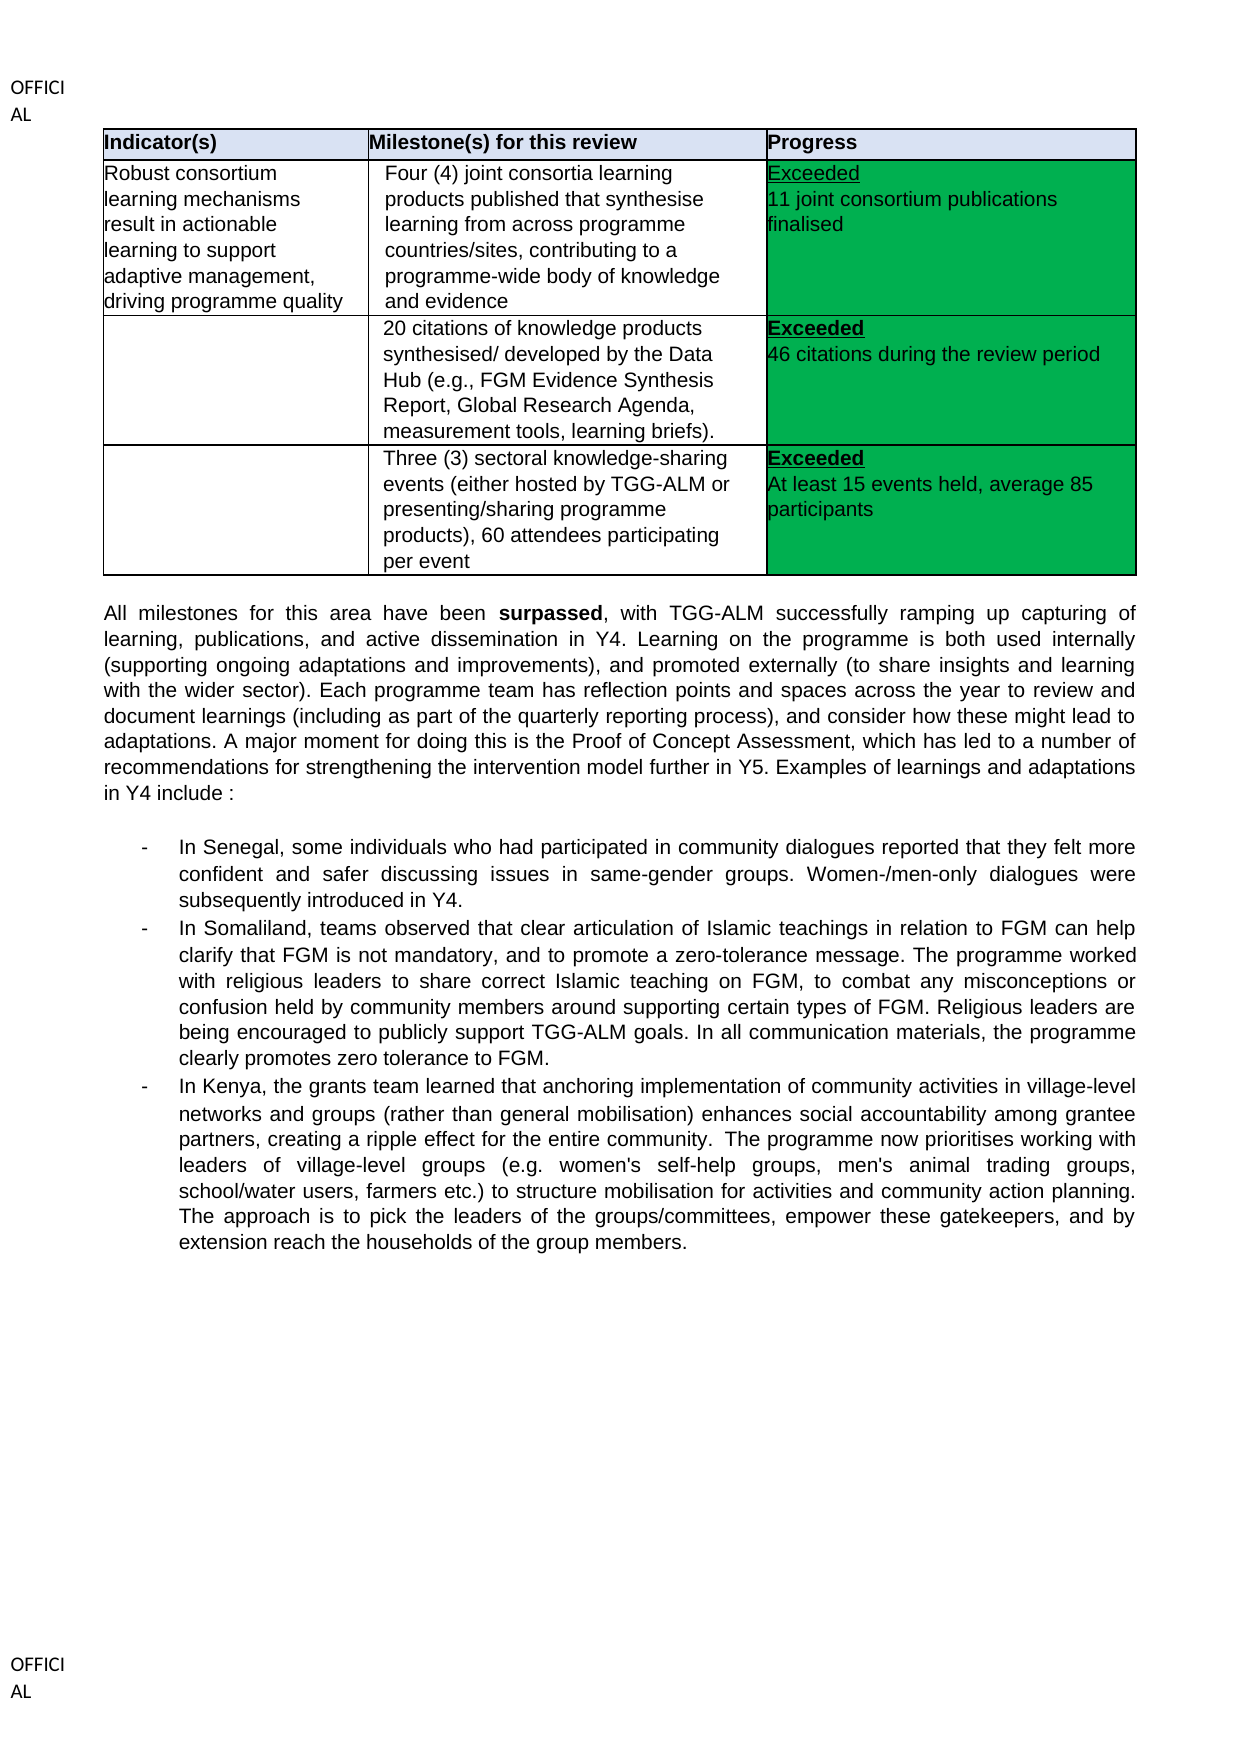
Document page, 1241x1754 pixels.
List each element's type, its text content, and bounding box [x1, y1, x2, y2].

list In Kenya, the grants team learned that anchoring implementation of community activities in village-level networks and groups (rather than general mobilisation) enhances social accountability among grantee partners, creating a ripple effect for the entire community. The programme now prioritises working with leaders of village-level groups (e.g. women's self-help groups, men's animal trading groups, school/water users, farmers etc.) to structure mobilisation for activities and community action planning. The approach is to pick the leaders of the groups/committees, empower these gatekeepers, and by extension reach the households of the group members. [141, 1071, 1137, 1254]
table_cell Exceeded 46 citations during the review period [768, 316, 1135, 444]
table_cell [104, 446, 368, 574]
table_cell 20 citations of knowledge products synthesised/ developed by the Data Hub (e.g., FGM Evidence Synthesis Report, Global Research Agenda, measurement tools, learning briefs). [369, 316, 766, 444]
table_cell Exceeded At least 15 events held, average 85 participants [768, 446, 1135, 574]
table_header Indicator(s) [104, 130, 368, 159]
list In Somaliland, teams observed that clear articulation of Islamic teachings in relation to FGM can help clarify that FGM is not mandatory, and to promote a zero-tolerance message. The programme worked with religious leaders to share correct Islamic teaching on FGM, to combat any misconceptions or confusion held by community members around supporting certain types of FGM. Religious leaders are being encouraged to publicly support TGG-ALM goals. In all communication materials, the programme clearly promotes zero tolerance to FGM. [141, 913, 1137, 1070]
list In Senegal, some individuals who had participated in community dialogues reported that they felt more confident and safer discussing issues in same-gender groups. Women-/men-only dialogues were subsequently introduced in Y4. [141, 832, 1137, 912]
table_cell Four (4) joint consortia learning products published that synthesise learning from across programme countries/sites, contributing to a programme-wide body of knowledge and evidence [369, 161, 766, 315]
table_header Milestone(s) for this review [369, 130, 766, 159]
table_cell Robust consortium learning mechanisms result in actionable learning to support adaptive management, driving programme quality [104, 161, 368, 315]
table_cell Three (3) sectoral knowledge-sharing events (either hosted by TGG-ALM or presenting/sharing programme products), 60 attendees participating per event [369, 446, 766, 574]
text All milestones for this area have been surpassed, with TGG-ALM successfully ramping up capturing of learning, publications, and active dissemination in Y4. Learning on the programme is both used internally (supporting ongoing adaptations and improvements), and promoted externally (to share insights and learning with the wider sector). Each programme team has reflection points and spaces across the year to review and document learnings (including as part of the quarterly reporting process), and consider how these might lead to adaptations. A major moment for doing this is the Proof of Concept Assessment, which has led to a number of recommendations for strengthening the intervention model further in Y5. Examples of learnings and adaptations in Y4 include : [103, 601, 1137, 804]
table_header Progress [768, 130, 1135, 159]
table_cell Exceeded 11 joint consortium publications finalised [768, 161, 1135, 315]
table_cell [104, 316, 368, 444]
